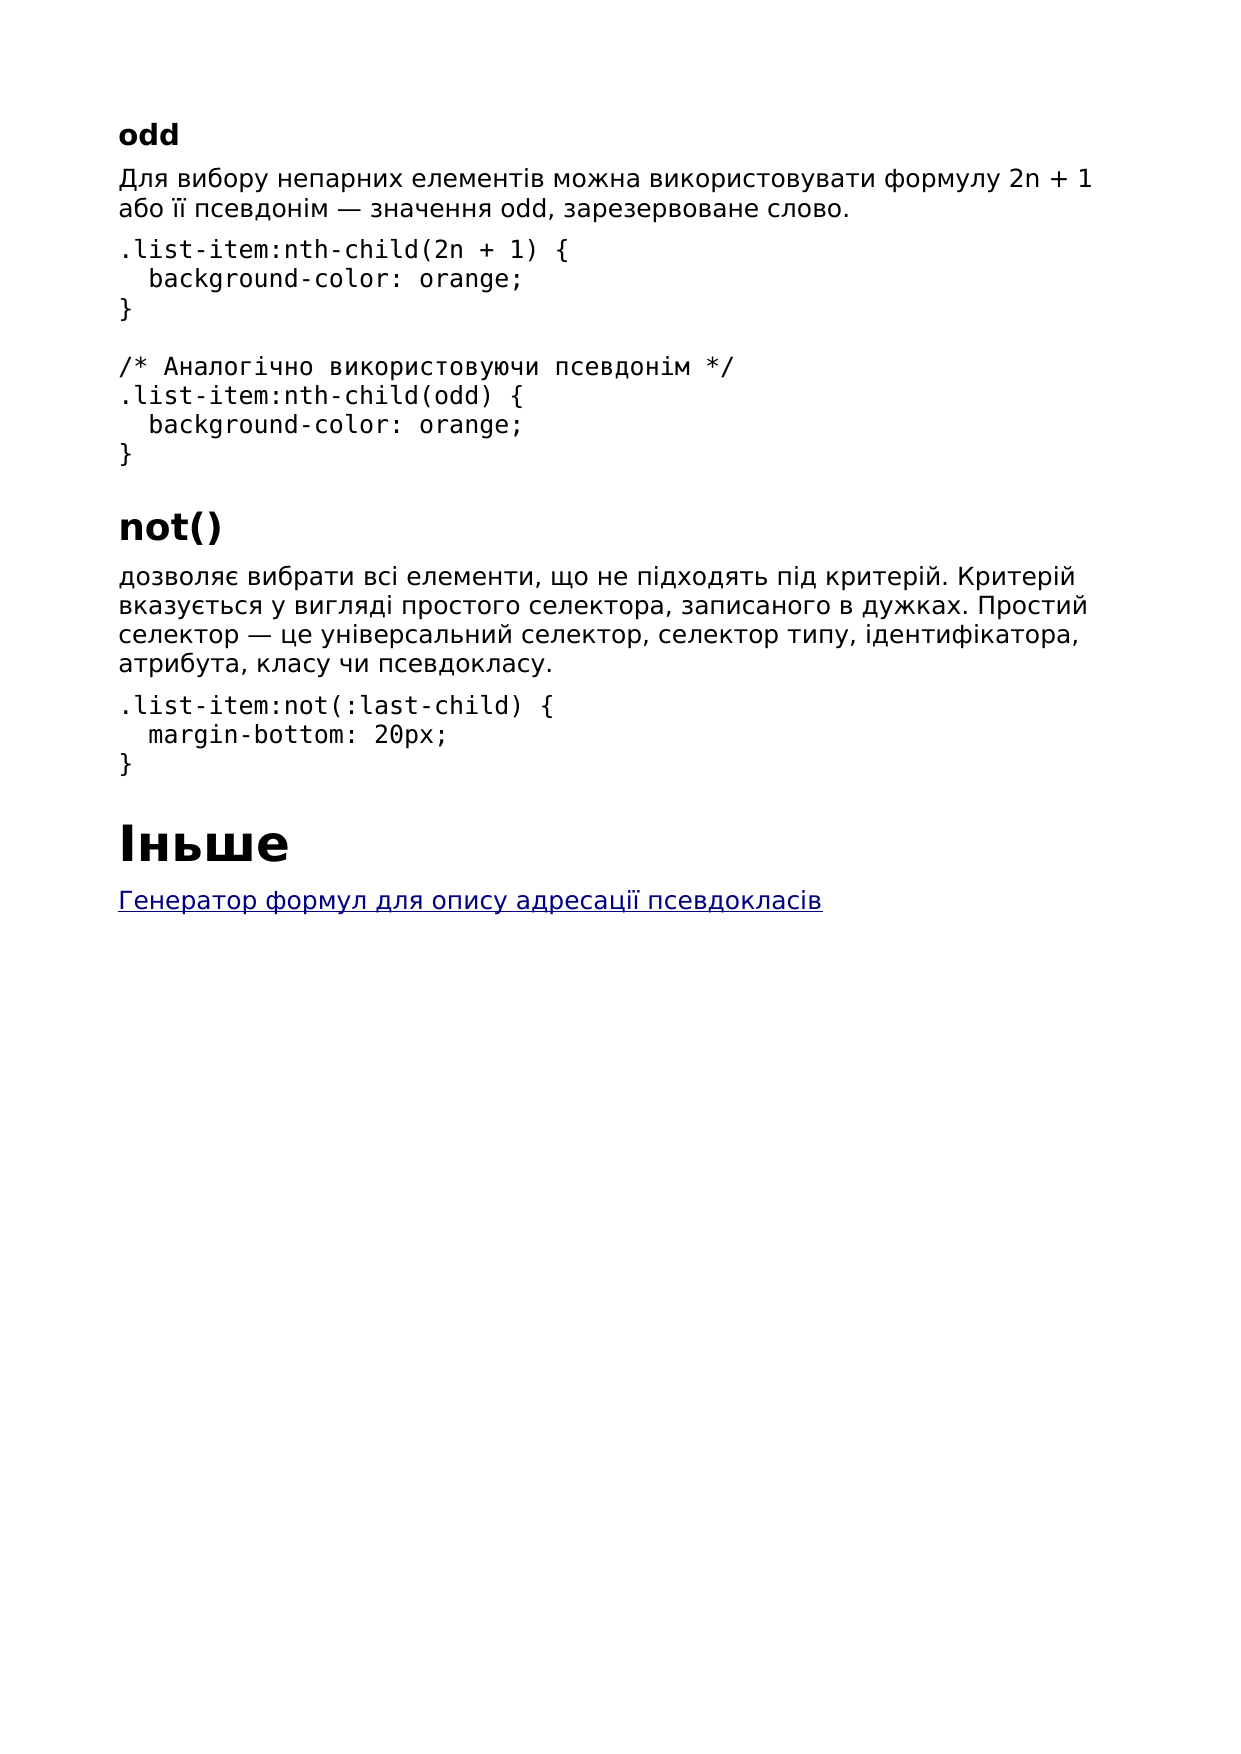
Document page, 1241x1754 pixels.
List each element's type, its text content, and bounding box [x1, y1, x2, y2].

subtitle odd [118, 118, 1122, 152]
text Для вибору непарних елементів можна використовувати формулу 2n + 1 або її псевдонім — значення odd, зарезервоване слово. [118, 164, 1122, 223]
text .list-item:nth-child(2n + 1) { background-color: orange; } /* Аналогічно використовуючи псевдонім */ .list-item:nth-child(odd) { background-color: orange; } [118, 235, 1122, 469]
text .list-item:not(:last-child) { margin-bottom: 20px; } [118, 691, 1122, 778]
subtitle not() [118, 506, 1122, 549]
subtitle Іньше [118, 815, 1122, 873]
text Генератор формул для опису адресації псевдокласів [118, 886, 1122, 915]
text дозволяє вибрати всі елементи, що не підходять під критерій. Критерій вказується у вигляді простого селектора, записаного в дужках. Простий селектор — це універсальний селектор, селектор типу, ідентифікатора, атрибута, класу чи псевдокласу. [118, 562, 1122, 678]
